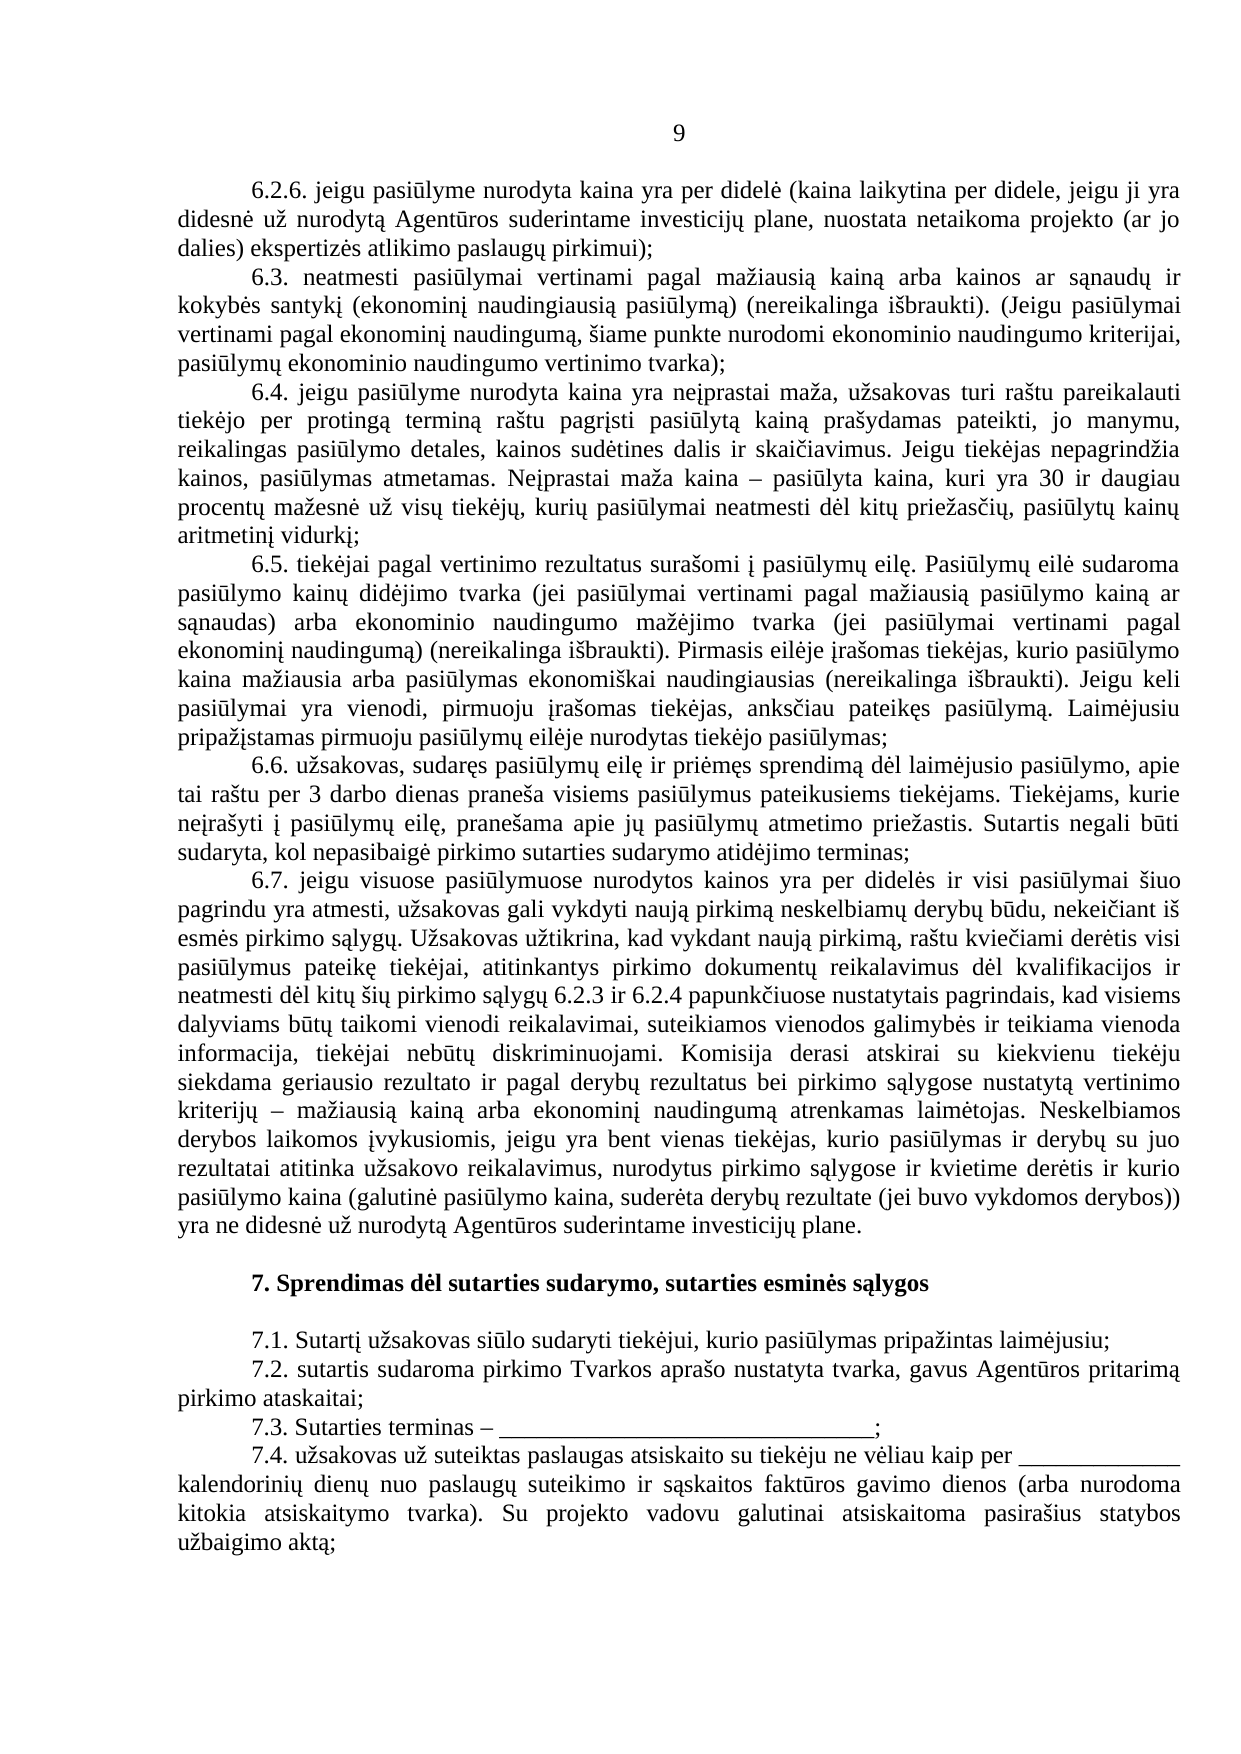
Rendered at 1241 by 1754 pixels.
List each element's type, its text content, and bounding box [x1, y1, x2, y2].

text 6.2.6. jeigu pasiūlyme nurodyta kaina yra per didelė (kaina laikytina per didele, jeigu ji yra didesnė už nurodytą Agentūros suderintame investicijų plane, nuostata netaikoma projekto (ar jo dalies) ekspertizės atlikimo paslaugų pirkimui); [177, 176, 1181, 262]
text 6.6. užsakovas, sudaręs pasiūlymų eilę ir priėmęs sprendimą dėl laimėjusio pasiūlymo, apie tai raštu per 3 darbo dienas praneša visiems pasiūlymus pateikusiems tiekėjams. Tiekėjams, kurie neįrašyti į pasiūlymų eilę, pranešama apie jų pasiūlymų atmetimo priežastis. Sutartis negali būti sudaryta, kol nepasibaigė pirkimo sutarties sudarymo atidėjimo terminas; [177, 751, 1181, 866]
text 7.4. užsakovas už suteiktas paslaugas atsiskaito su tiekėju ne vėliau kaip per _____________ kalendorinių dienų nuo paslaugų suteikimo ir sąskaitos faktūros gavimo dienos (arba nurodoma kitokia atsiskaitymo tvarka). Su projekto vadovu galutinai atsiskaitoma pasirašius statybos užbaigimo aktą; [177, 1441, 1181, 1556]
text 7. Sprendimas dėl sutarties sudarymo, sutarties esminės sąlygos [177, 1268, 1181, 1297]
text 6.5. tiekėjai pagal vertinimo rezultatus surašomi į pasiūlymų eilę. Pasiūlymų eilė sudaroma pasiūlymo kainų didėjimo tvarka (jei pasiūlymai vertinami pagal mažiausią pasiūlymo kainą ar sąnaudas) arba ekonominio naudingumo mažėjimo tvarka (jei pasiūlymai vertinami pagal ekonominį naudingumą) (nereikalinga išbraukti). Pirmasis eilėje įrašomas tiekėjas, kurio pasiūlymo kaina mažiausia arba pasiūlymas ekonomiškai naudingiausias (nereikalinga išbraukti). Jeigu keli pasiūlymai yra vienodi, pirmuoju įrašomas tiekėjas, anksčiau pateikęs pasiūlymą. Laimėjusiu pripažįstamas pirmuoju pasiūlymų eilėje nurodytas tiekėjo pasiūlymas; [177, 549, 1181, 751]
text 7.1. Sutartį užsakovas siūlo sudaryti tiekėjui, kurio pasiūlymas pripažintas laimėjusiu; [177, 1326, 1181, 1354]
text 7.2. sutartis sudaroma pirkimo Tvarkos aprašo nustatyta tvarka, gavus Agentūros pritarimą pirkimo ataskaitai; [177, 1354, 1181, 1412]
text 7.3. Sutarties terminas – ______________________________; [177, 1412, 1181, 1441]
text 6.4. jeigu pasiūlyme nurodyta kaina yra neįprastai maža, užsakovas turi raštu pareikalauti tiekėjo per protingą terminą raštu pagrįsti pasiūlytą kainą prašydamas pateikti, jo manymu, reikalingas pasiūlymo detales, kainos sudėtines dalis ir skaičiavimus. Jeigu tiekėjas nepagrindžia kainos, pasiūlymas atmetamas. Neįprastai maža kaina – pasiūlyta kaina, kuri yra 30 ir daugiau procentų mažesnė už visų tiekėjų, kurių pasiūlymai neatmesti dėl kitų priežasčių, pasiūlytų kainų aritmetinį vidurkį; [177, 377, 1181, 549]
text 6.3. neatmesti pasiūlymai vertinami pagal mažiausią kainą arba kainos ar sąnaudų ir kokybės santykį (ekonominį naudingiausią pasiūlymą) (nereikalinga išbraukti). (Jeigu pasiūlymai vertinami pagal ekonominį naudingumą, šiame punkte nurodomi ekonominio naudingumo kriterijai, pasiūlymų ekonominio naudingumo vertinimo tvarka); [177, 262, 1181, 377]
text 6.7. jeigu visuose pasiūlymuose nurodytos kainos yra per didelės ir visi pasiūlymai šiuo pagrindu yra atmesti, užsakovas gali vykdyti naują pirkimą neskelbiamų derybų būdu, nekeičiant iš esmės pirkimo sąlygų. Užsakovas užtikrina, kad vykdant naują pirkimą, raštu kviečiami derėtis visi pasiūlymus pateikę tiekėjai, atitinkantys pirkimo dokumentų reikalavimus dėl kvalifikacijos ir neatmesti dėl kitų šių pirkimo sąlygų 6.2.3 ir 6.2.4 papunkčiuose nustatytais pagrindais, kad visiems dalyviams būtų taikomi vienodi reikalavimai, suteikiamos vienodos galimybės ir teikiama vienoda informacija, tiekėjai nebūtų diskriminuojami. Komisija derasi atskirai su kiekvienu tiekėju siekdama geriausio rezultato ir pagal derybų rezultatus bei pirkimo sąlygose nustatytą vertinimo kriterijų – mažiausią kainą arba ekonominį naudingumą atrenkamas laimėtojas. Neskelbiamos derybos laikomos įvykusiomis, jeigu yra bent vienas tiekėjas, kurio pasiūlymas ir derybų su juo rezultatai atitinka užsakovo reikalavimus, nurodytus pirkimo sąlygose ir kvietime derėtis ir kurio pasiūlymo kaina (galutinė pasiūlymo kaina, suderėta derybų rezultate (jei buvo vykdomos derybos)) yra ne didesnė už nurodytą Agentūros suderintame investicijų plane. [177, 866, 1181, 1239]
